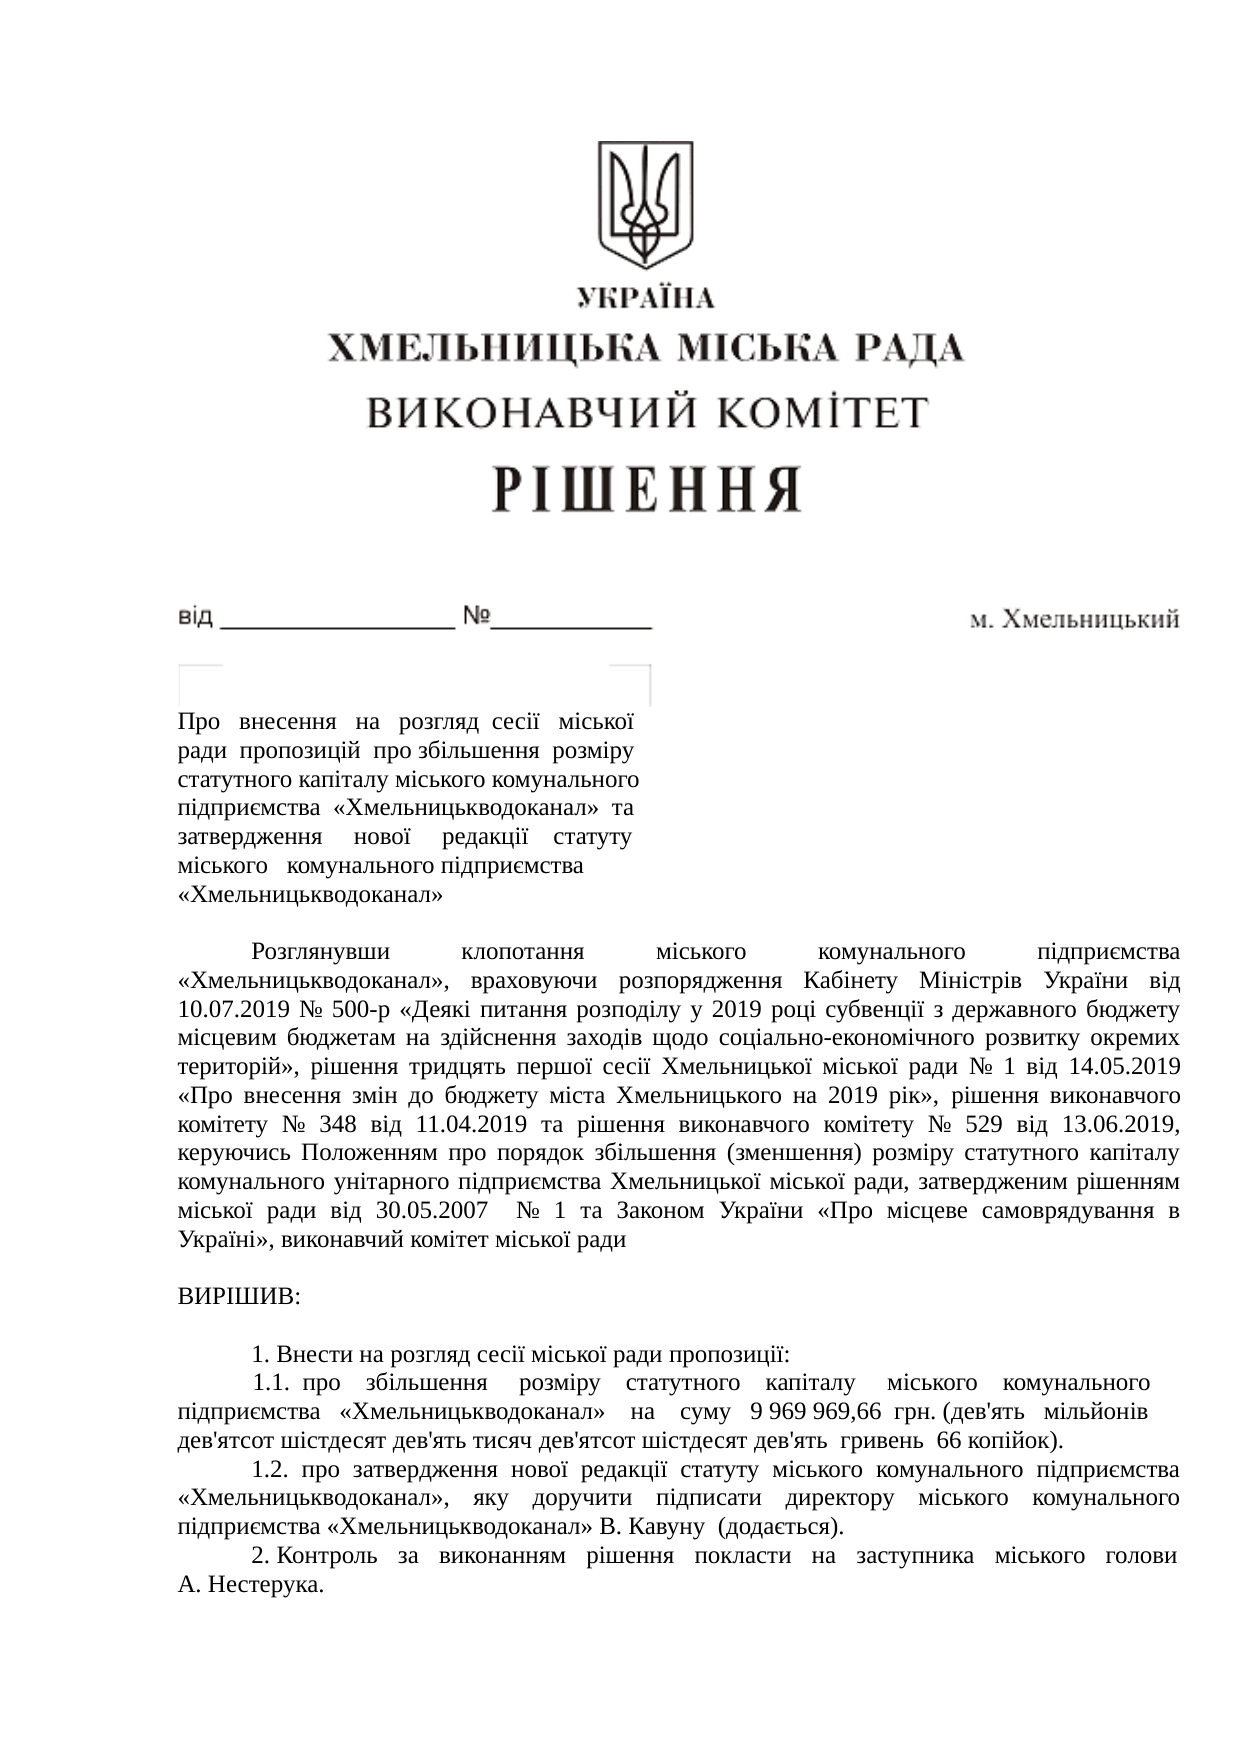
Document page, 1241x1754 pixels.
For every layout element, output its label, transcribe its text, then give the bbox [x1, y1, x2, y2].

text Про внесення на розгляд сесії міської [177, 706, 1181, 735]
text ради пропозицій про збільшення розміру [177, 735, 1181, 764]
text 2. Контроль за виконанням рішення покласти на заступника міського голови А. Нестерука. [177, 1540, 1181, 1597]
text статутного капіталу міського комунального [177, 764, 1181, 792]
text підприємства «Хмельницькводоканал» та [177, 792, 1181, 821]
text міського комунального підприємства [177, 850, 1181, 879]
text Розглянувши клопотання міського комунального підприємства «Хмельницькводоканал», враховуючи розпорядження Кабінету Міністрів України від 10.07.2019 № 500-р «Деякі питання розподілу у 2019 році субвенції з державного бюджету місцевим бюджетам на здійснення заходів щодо соціально-економічного розвитку окремих територій», рішення тридцять першої сесії Хмельницької міської ради № 1 від 14.05.2019 «Про внесення змін до бюджету міста Хмельницького на 2019 рік», рішення виконавчого комітету № 348 від 11.04.2019 та рішення виконавчого комітету № 529 від 13.06.2019, керуючись Положенням про порядок збільшення (зменшення) розміру статутного капіталу комунального унітарного підприємства Хмельницької міської ради, затвердженим рішенням міської ради від 30.05.2007 № 1 та Законом України «Про місцеве самоврядування в Україні», виконавчий комітет міської ради [177, 936, 1181, 1252]
text «Хмельницькводоканал» [177, 879, 1181, 907]
text 1.2. про затвердження нової редакції статуту міського комунального підприємства «Хмельницькводоканал», яку доручити підписати директору міського комунального підприємства «Хмельницькводоканал» В. Кавуну (додається). [177, 1454, 1181, 1540]
text 1. Внести на розгляд сесії міської ради пропозиції: [177, 1339, 1181, 1367]
text затвердження нової редакції cтатуту [177, 821, 1181, 850]
text 1.1. про збільшення розміру статутного капіталу міського комунального підприємства «Хмельницькводоканал» на суму 9 969 969,66 грн. (дев'ять мільйонів дев'ятсот шістдесят дев'ять тисяч дев'ятсот шістдесят дев'ять гривень 66 копійок). [177, 1367, 1181, 1454]
text ВИРІШИВ: [177, 1281, 1181, 1310]
